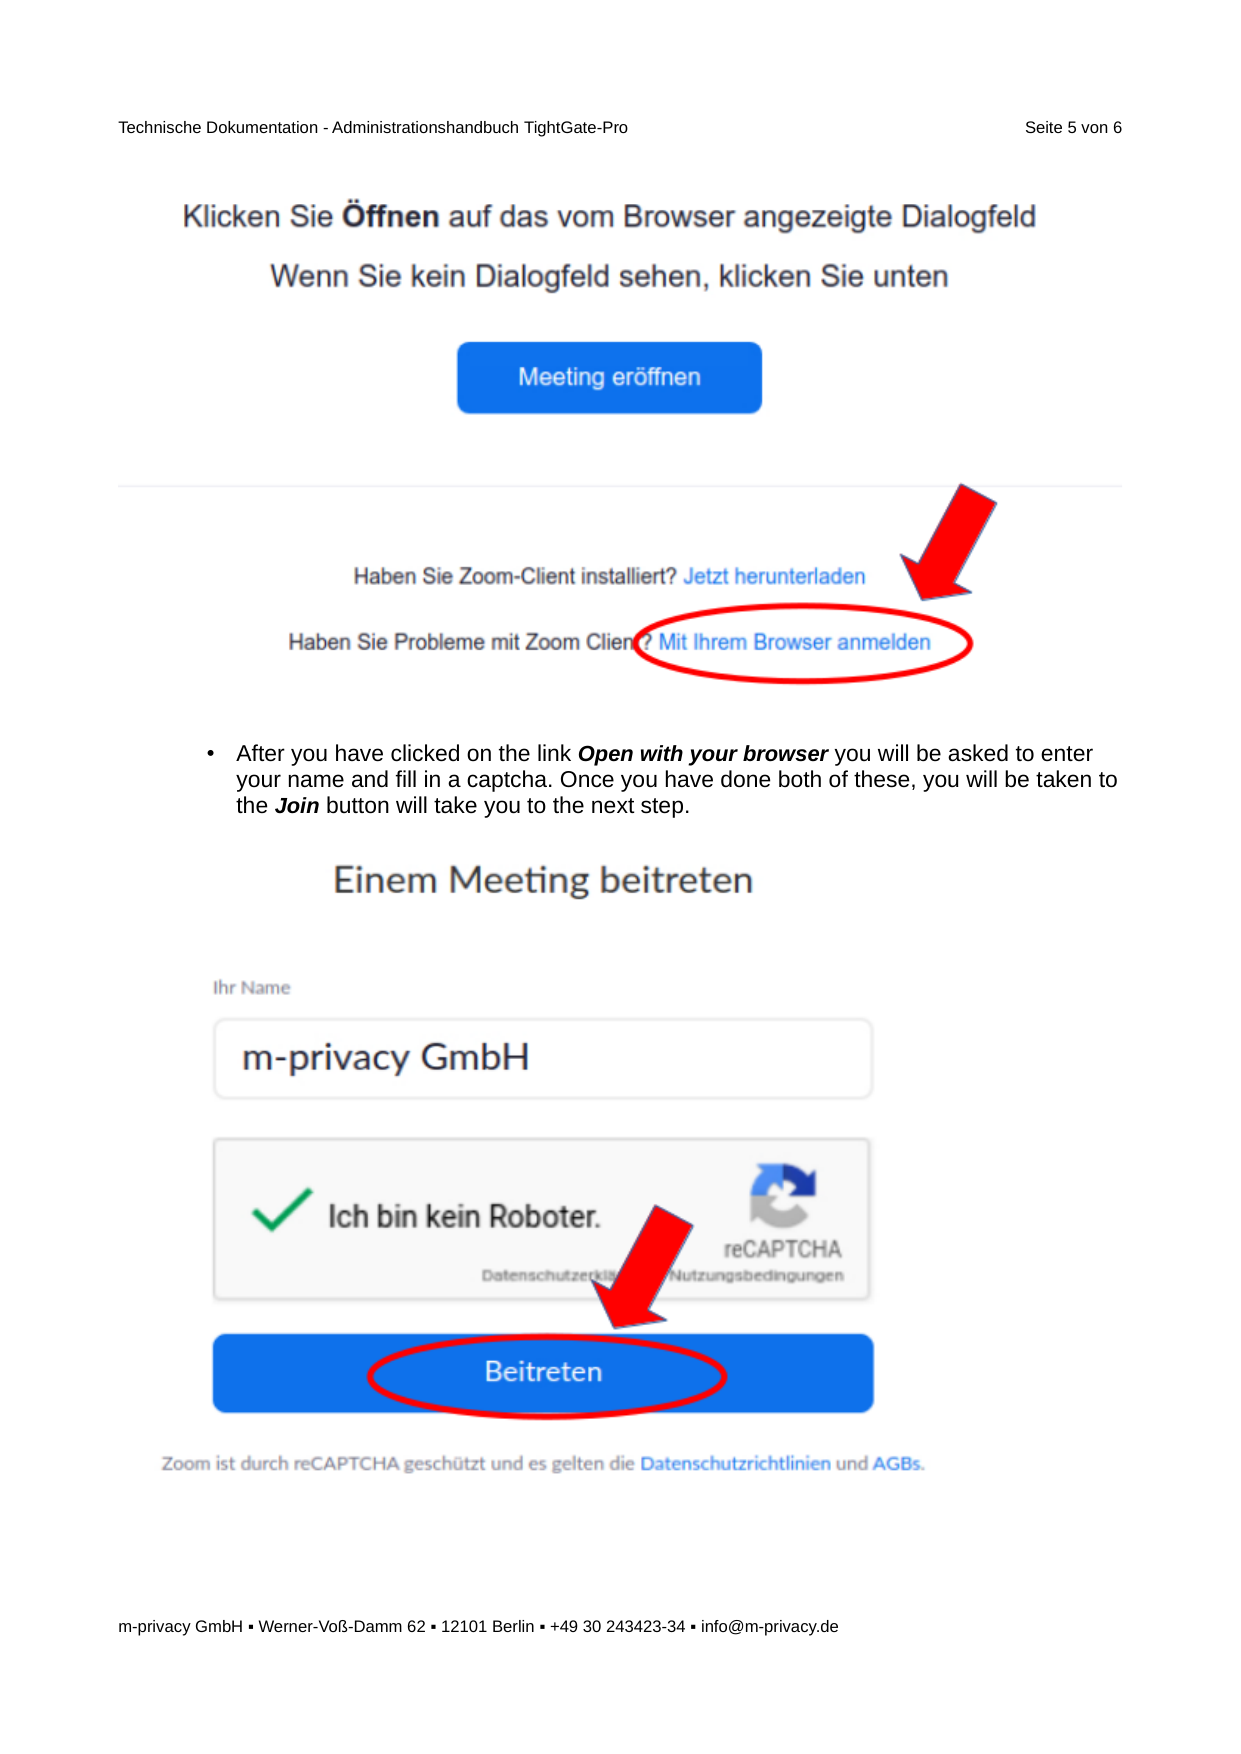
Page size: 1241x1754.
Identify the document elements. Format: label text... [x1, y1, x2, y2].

picture [118, 166, 1123, 699]
list After you have clicked on the link Open with your browser you will be asked to enter your name and fill in a captcha. Once you have done both of these, you will be taken to the Join button will take you to the next step. [207, 739, 1122, 818]
picture [118, 818, 945, 1530]
